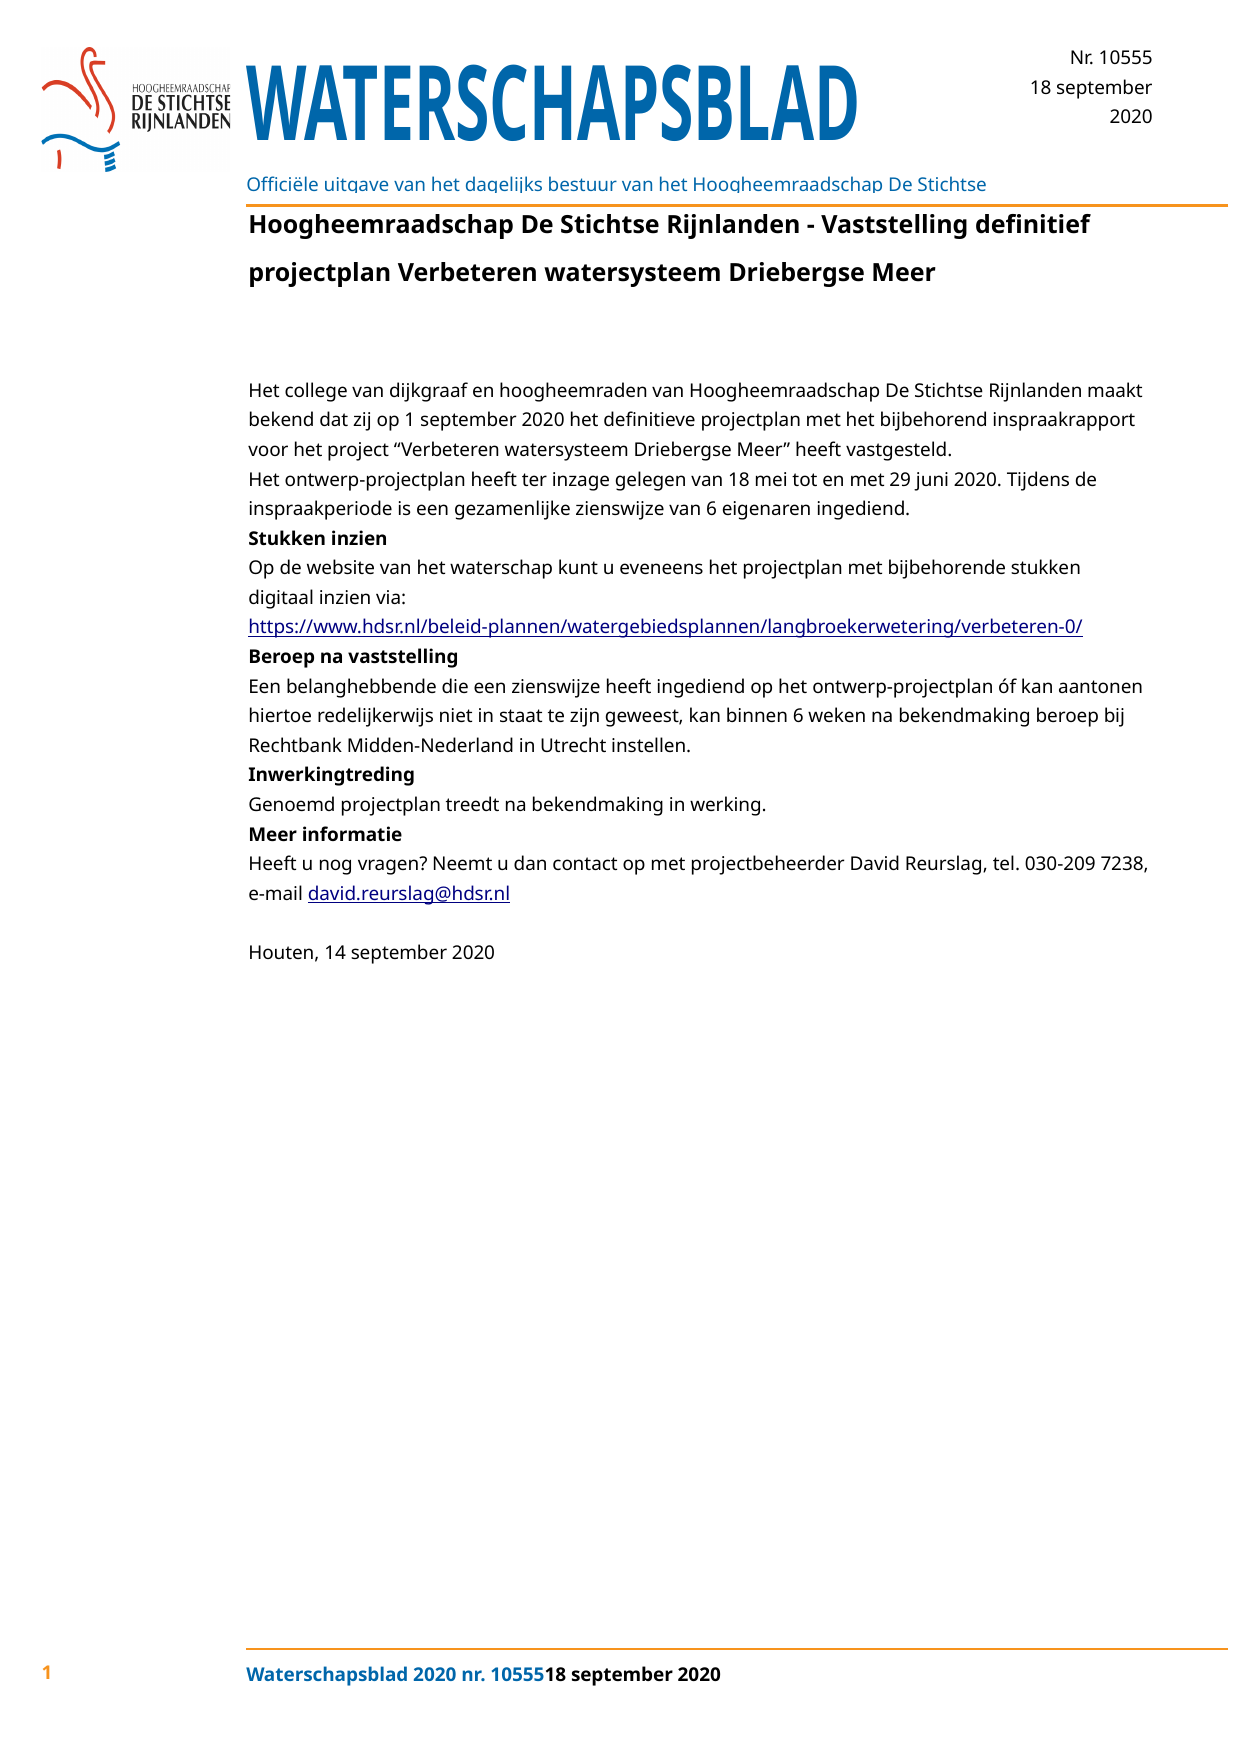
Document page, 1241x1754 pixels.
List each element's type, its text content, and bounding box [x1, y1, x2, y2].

text Inwerkingtreding [248, 762, 1152, 787]
text Het ontwerp-projectplan heeft ter inzage gelegen van 18 mei tot en met 29 juni 2020. Tijdens de inspraakperiode is een gezamenlijke zienswijze van 6 eigenaren ingediend. [248, 466, 1152, 521]
picture [41, 47, 231, 172]
text Stukken inzien [248, 525, 1152, 551]
text Hoogheemraadschap De Stichtse Rijnlanden - Vaststelling definitief projectplan Verbeteren watersysteem Driebergse Meer [248, 207, 1152, 288]
text Beroep na vaststelling [248, 643, 1152, 669]
text Op de website van het waterschap kunt u eveneens het projectplan met bijbehorende stukken digitaal inzien via: [248, 554, 1152, 610]
text Genoemd projectplan treedt na bekendmaking in werking. [248, 791, 1152, 817]
text ­Houten, 14 september 2020 [248, 939, 1152, 965]
text Heeft u nog vragen? Neemt u dan contact op met projectbeheerder David Reurslag, tel. 030-209 7238, e-mail david.reurslag@hdsr.nl [248, 850, 1152, 906]
text Een belanghebbende die een zienswijze heeft ingediend op het ontwerp-projectplan óf kan aantonen hiertoe redelijkerwijs niet in staat te zijn geweest, kan binnen 6 weken na bekendmaking beroep bij Rechtbank Midden-Nederland in Utrecht instellen. [248, 673, 1152, 758]
text https://www.hdsr.nl/beleid-plannen/watergebiedsplannen/langbroekerwetering/verbeteren-0/ [248, 614, 1152, 639]
text Meer informatie [248, 821, 1152, 847]
text Het college van dijkgraaf en hoogheemraden van Hoogheemraadschap De Stichtse Rijnlanden maakt bekend dat zij op 1 september 2020 het definitieve projectplan met het bijbehorend inspraakrapport voor het project “Verbeteren watersysteem Driebergse Meer” heeft vastgesteld. [248, 377, 1152, 462]
